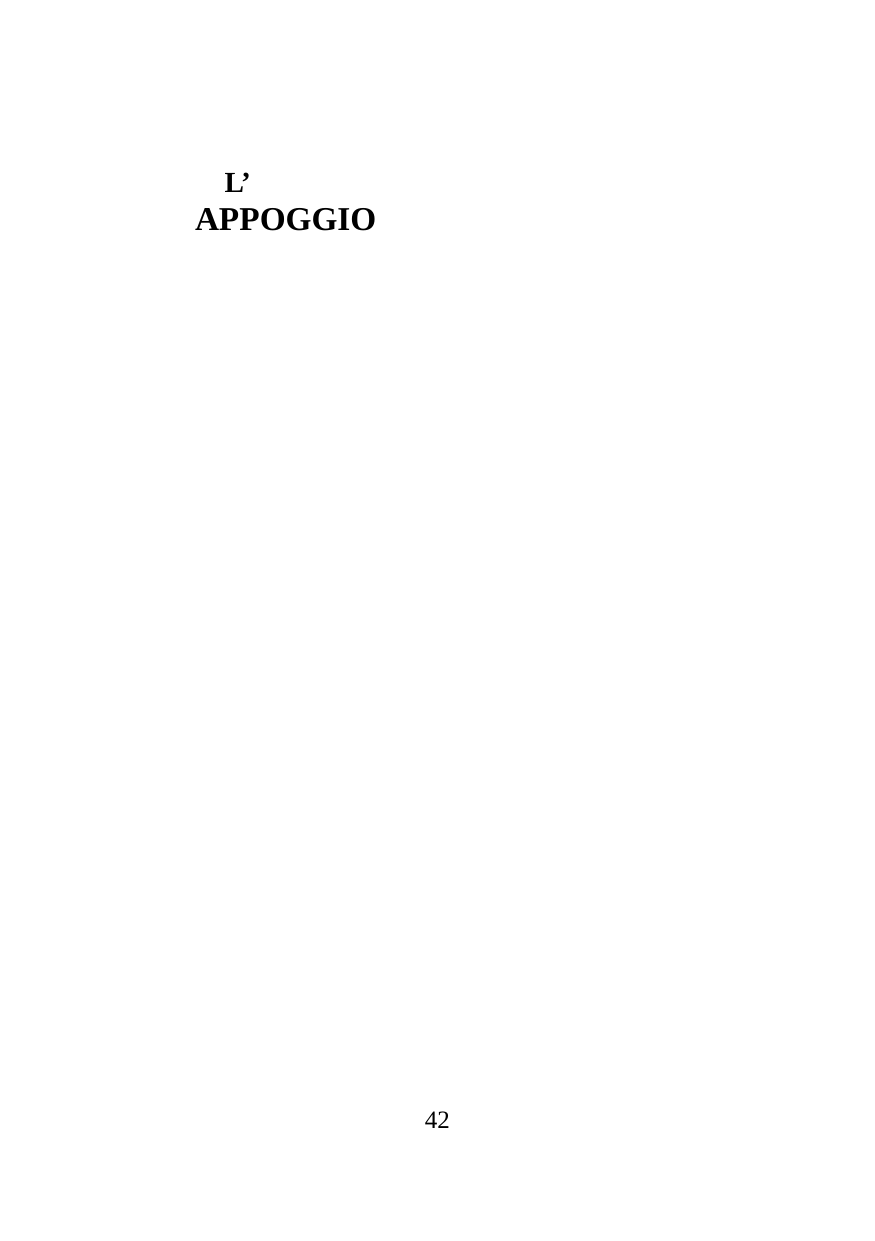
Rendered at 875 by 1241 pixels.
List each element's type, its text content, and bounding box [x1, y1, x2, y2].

subtitle L’ APPOGGIO [195, 165, 768, 237]
